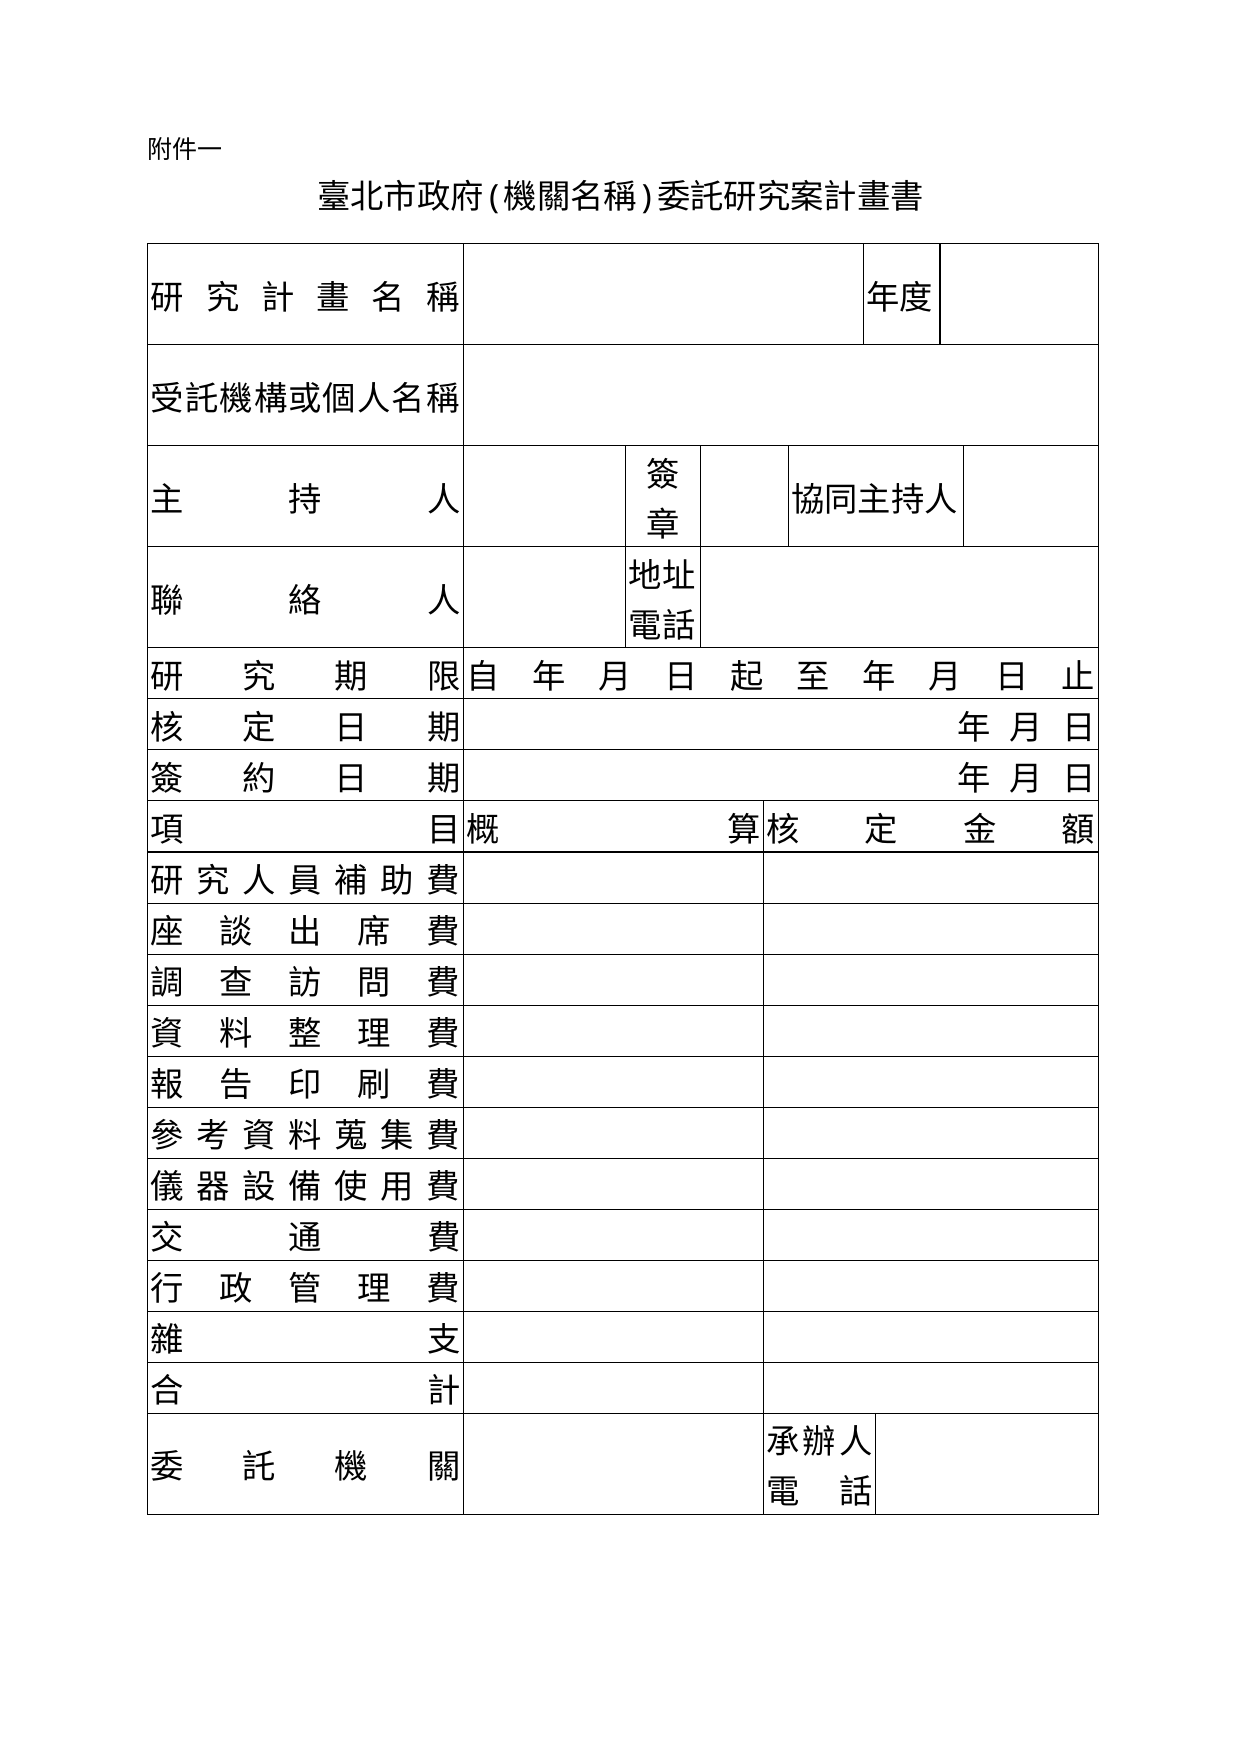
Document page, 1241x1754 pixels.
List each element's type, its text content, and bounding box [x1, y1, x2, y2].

table_cell [464, 1312, 763, 1362]
table_cell 承辦人 電話 [764, 1414, 875, 1514]
table_cell [764, 1363, 1098, 1413]
table_cell 簽 章 [626, 446, 700, 546]
table_cell 自年月日起至年月日止 [464, 648, 1098, 698]
table_cell [701, 547, 1098, 647]
table_cell [764, 853, 1098, 902]
table_header 研究計畫名稱 [148, 244, 463, 344]
table_cell 雜支 [148, 1312, 463, 1362]
table_cell [464, 1057, 763, 1107]
table_cell 概算 [464, 801, 763, 851]
table_cell 年月日 [464, 699, 1098, 749]
table_cell [764, 1210, 1098, 1260]
table_cell 項目 [148, 801, 463, 851]
table_cell [464, 1159, 763, 1209]
text 臺北市政府(機關名稱)委託研究案計畫書 [148, 168, 1092, 218]
table_cell [464, 853, 763, 902]
text 附件一 [148, 118, 1092, 168]
table_cell 聯絡人 [148, 547, 463, 647]
table_cell 交通費 [148, 1210, 463, 1260]
table_cell 行政管理費 [148, 1261, 463, 1311]
table_cell [464, 1261, 763, 1311]
table_header [464, 244, 863, 344]
table_cell 研究人員補助費 [148, 853, 463, 902]
table_header [941, 244, 1098, 344]
table_cell 協同主持人 [789, 446, 963, 546]
table_cell [964, 446, 1098, 546]
table_cell [464, 1210, 763, 1260]
table_cell [764, 1006, 1098, 1056]
table_cell 簽約日期 [148, 750, 463, 800]
table_cell 合計 [148, 1363, 463, 1413]
table_cell [464, 955, 763, 1004]
table_cell [701, 446, 788, 546]
table_cell 參考資料蒐集費 [148, 1108, 463, 1158]
table_cell [764, 1108, 1098, 1158]
table_cell [464, 1414, 763, 1514]
table_cell [464, 1363, 763, 1413]
table_cell 年月日 [464, 750, 1098, 800]
table_cell [464, 547, 625, 647]
table_cell 報告印刷費 [148, 1057, 463, 1107]
table_cell 地址 電話 [626, 547, 700, 647]
table_cell 核定金額 [764, 801, 1098, 851]
table_cell 座談出席費 [148, 904, 463, 953]
table_cell [464, 1108, 763, 1158]
table_cell [464, 1006, 763, 1056]
table_cell 研究期限 [148, 648, 463, 698]
table_cell 主持人 [148, 446, 463, 546]
table_cell 調查訪問費 [148, 955, 463, 1004]
table_cell [764, 904, 1098, 953]
table_cell [464, 345, 1098, 445]
table_cell 資料整理費 [148, 1006, 463, 1056]
table_cell [764, 955, 1098, 1004]
table_cell [876, 1414, 1098, 1514]
table_cell [764, 1312, 1098, 1362]
table_cell 委託機關 [148, 1414, 463, 1514]
table_cell [464, 904, 763, 953]
table_cell [764, 1057, 1098, 1107]
table_cell [764, 1261, 1098, 1311]
table_header 年度 [864, 244, 939, 344]
table_cell [464, 446, 625, 546]
table_cell 儀器設備使用費 [148, 1159, 463, 1209]
table_cell [764, 1159, 1098, 1209]
table_cell 核定日期 [148, 699, 463, 749]
table_cell 受託機構或個人名稱 [148, 345, 463, 445]
